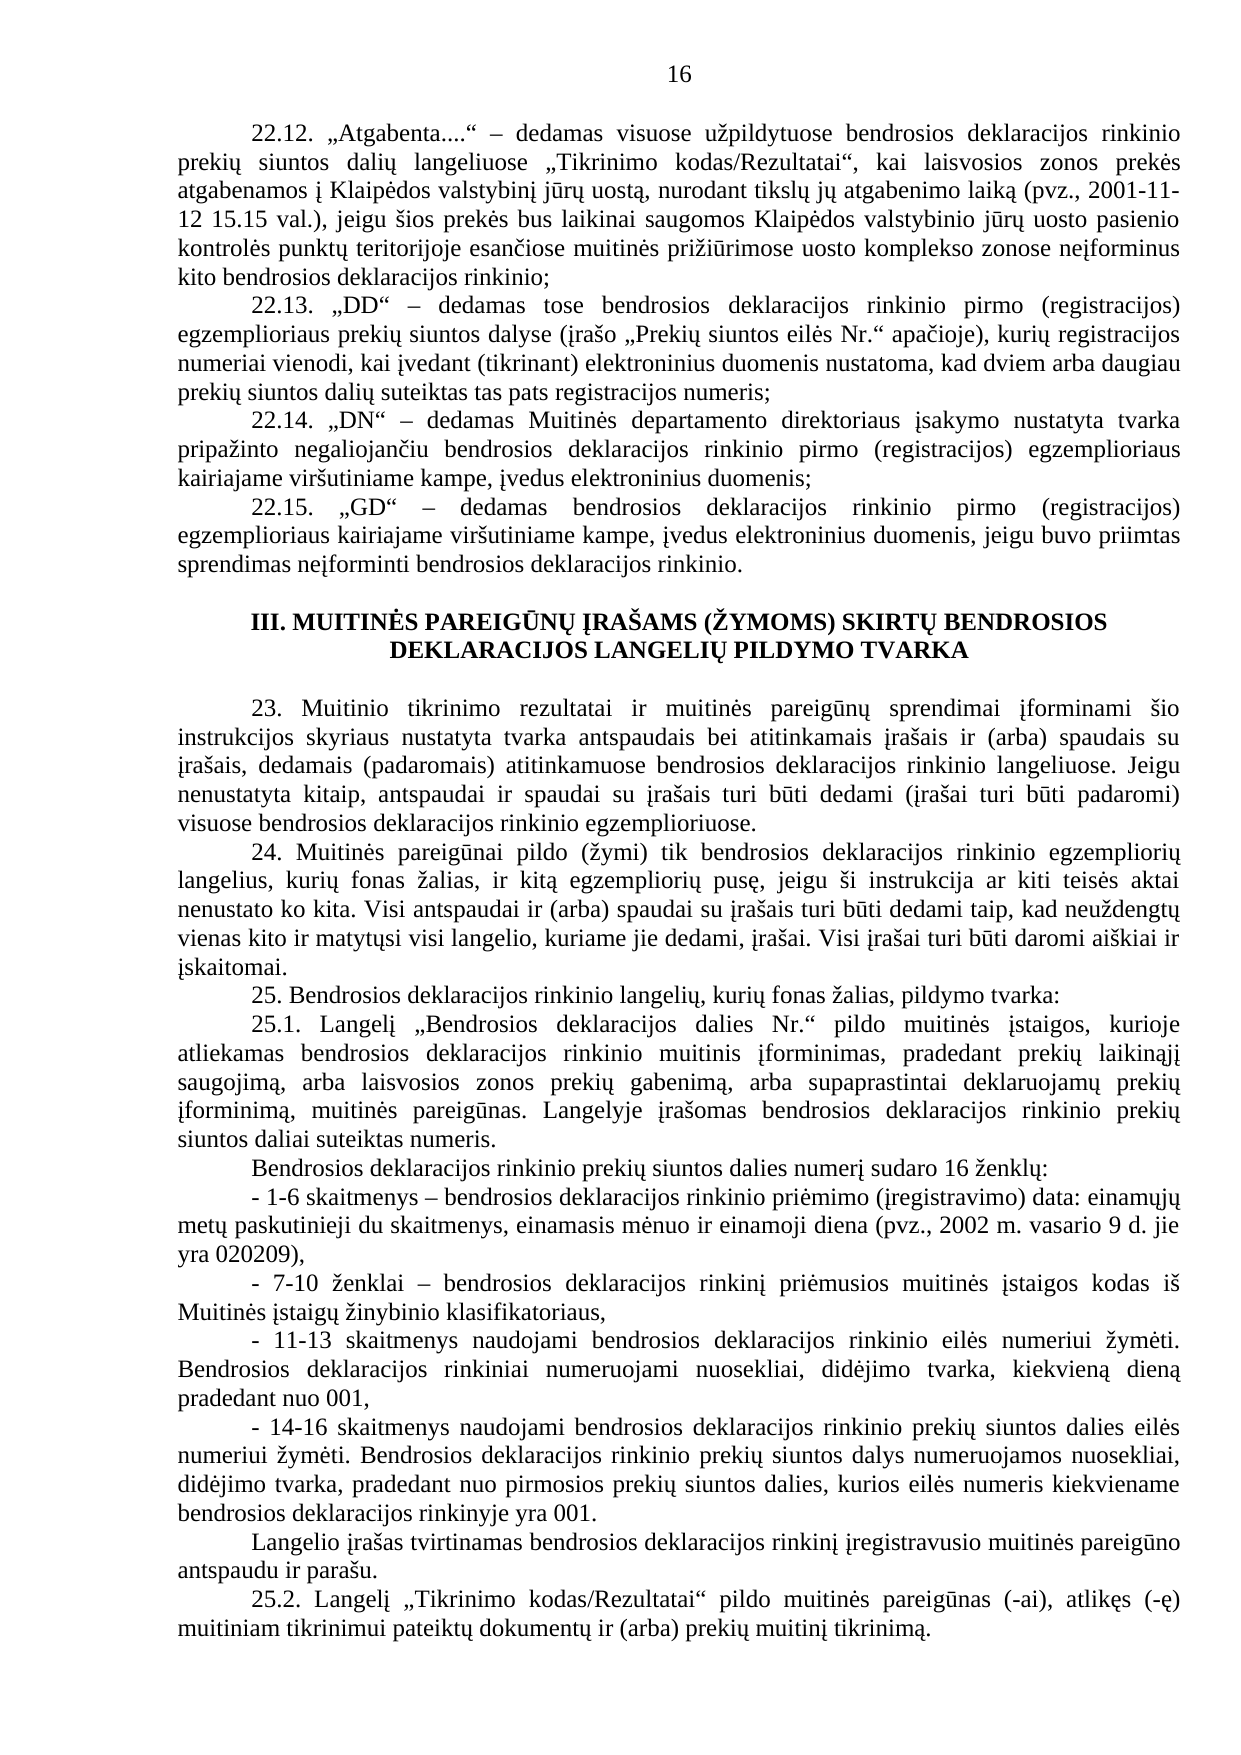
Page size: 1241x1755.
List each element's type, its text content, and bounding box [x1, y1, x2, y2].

text 22.14. „DN“ – dedamas Muitinės departamento direktoriaus įsakymo nustatyta tvarka pripažinto negaliojančiu bendrosios deklaracijos rinkinio pirmo (registracijos) egzemplioriaus kairiajame viršutiniame kampe, įvedus elektroninius duomenis; [177, 406, 1181, 492]
text Bendrosios deklaracijos rinkinio prekių siuntos dalies numerį sudaro 16 ženklų: [177, 1153, 1181, 1182]
text 22.13. „DD“ – dedamas tose bendrosios deklaracijos rinkinio pirmo (registracijos) egzemplioriaus prekių siuntos dalyse (įrašo „Prekių siuntos eilės Nr.“ apačioje), kurių registracijos numeriai vienodi, kai įvedant (tikrinant) elektroninius duomenis nustatoma, kad dviem arba daugiau prekių siuntos dalių suteiktas tas pats registracijos numeris; [177, 291, 1181, 406]
text III. MUITINĖS PAREIGŪNŲ ĮRAŠAMS (ŽYMOMS) SKIRTŲ BENDROSIOS DEKLARACIJOS LANGELIŲ PILDYMO TVARKA [177, 607, 1181, 664]
text 25. Bendrosios deklaracijos rinkinio langelių, kurių fonas žalias, pildymo tvarka: [177, 981, 1181, 1009]
text 25.2. Langelį „Tikrinimo kodas/Rezultatai“ pildo muitinės pareigūnas (-ai), atlikęs (-ę) muitiniam tikrinimui pateiktų dokumentų ir (arba) prekių muitinį tikrinimą. [177, 1584, 1181, 1642]
text - 1-6 skaitmenys – bendrosios deklaracijos rinkinio priėmimo (įregistravimo) data: einamųjų metų paskutinieji du skaitmenys, einamasis mėnuo ir einamoji diena (pvz., 2002 m. vasario 9 d. jie yra 020209), [177, 1182, 1181, 1268]
text Langelio įrašas tvirtinamas bendrosios deklaracijos rinkinį įregistravusio muitinės pareigūno antspaudu ir parašu. [177, 1527, 1181, 1584]
text 22.15. „GD“ – dedamas bendrosios deklaracijos rinkinio pirmo (registracijos) egzemplioriaus kairiajame viršutiniame kampe, įvedus elektroninius duomenis, jeigu buvo priimtas sprendimas neįforminti bendrosios deklaracijos rinkinio. [177, 492, 1181, 578]
text - 14-16 skaitmenys naudojami bendrosios deklaracijos rinkinio prekių siuntos dalies eilės numeriui žymėti. Bendrosios deklaracijos rinkinio prekių siuntos dalys numeruojamos nuosekliai, didėjimo tvarka, pradedant nuo pirmosios prekių siuntos dalies, kurios eilės numeris kiekviename bendrosios deklaracijos rinkinyje yra 001. [177, 1412, 1181, 1527]
text 23. Muitinio tikrinimo rezultatai ir muitinės pareigūnų sprendimai įforminami šio instrukcijos skyriaus nustatyta tvarka antspaudais bei atitinkamais įrašais ir (arba) spaudais su įrašais, dedamais (padaromais) atitinkamuose bendrosios deklaracijos rinkinio langeliuose. Jeigu nenustatyta kitaip, antspaudai ir spaudai su įrašais turi būti dedami (įrašai turi būti padaromi) visuose bendrosios deklaracijos rinkinio egzemplioriuose. [177, 693, 1181, 837]
text - 7-10 ženklai – bendrosios deklaracijos rinkinį priėmusios muitinės įstaigos kodas iš Muitinės įstaigų žinybinio klasifikatoriaus, [177, 1268, 1181, 1326]
text 22.12. „Atgabenta....“ – dedamas visuose užpildytuose bendrosios deklaracijos rinkinio prekių siuntos dalių langeliuose „Tikrinimo kodas/Rezultatai“, kai laisvosios zonos prekės atgabenamos į Klaipėdos valstybinį jūrų uostą, nurodant tikslų jų atgabenimo laiką (pvz., 2001-11-12 15.15 val.), jeigu šios prekės bus laikinai saugomos Klaipėdos valstybinio jūrų uosto pasienio kontrolės punktų teritorijoje esančiose muitinės prižiūrimose uosto komplekso zonose neįforminus kito bendrosios deklaracijos rinkinio; [177, 118, 1181, 291]
text - 11-13 skaitmenys naudojami bendrosios deklaracijos rinkinio eilės numeriui žymėti. Bendrosios deklaracijos rinkiniai numeruojami nuosekliai, didėjimo tvarka, kiekvieną dieną pradedant nuo 001, [177, 1326, 1181, 1412]
text 25.1. Langelį „Bendrosios deklaracijos dalies Nr.“ pildo muitinės įstaigos, kurioje atliekamas bendrosios deklaracijos rinkinio muitinis įforminimas, pradedant prekių laikinąjį saugojimą, arba laisvosios zonos prekių gabenimą, arba supaprastintai deklaruojamų prekių įforminimą, muitinės pareigūnas. Langelyje įrašomas bendrosios deklaracijos rinkinio prekių siuntos daliai suteiktas numeris. [177, 1009, 1181, 1153]
text 24. Muitinės pareigūnai pildo (žymi) tik bendrosios deklaracijos rinkinio egzempliorių langelius, kurių fonas žalias, ir kitą egzempliorių pusę, jeigu ši instrukcija ar kiti teisės aktai nenustato ko kita. Visi antspaudai ir (arba) spaudai su įrašais turi būti dedami taip, kad neuždengtų vienas kito ir matytųsi visi langelio, kuriame jie dedami, įrašai. Visi įrašai turi būti daromi aiškiai ir įskaitomai. [177, 837, 1181, 981]
